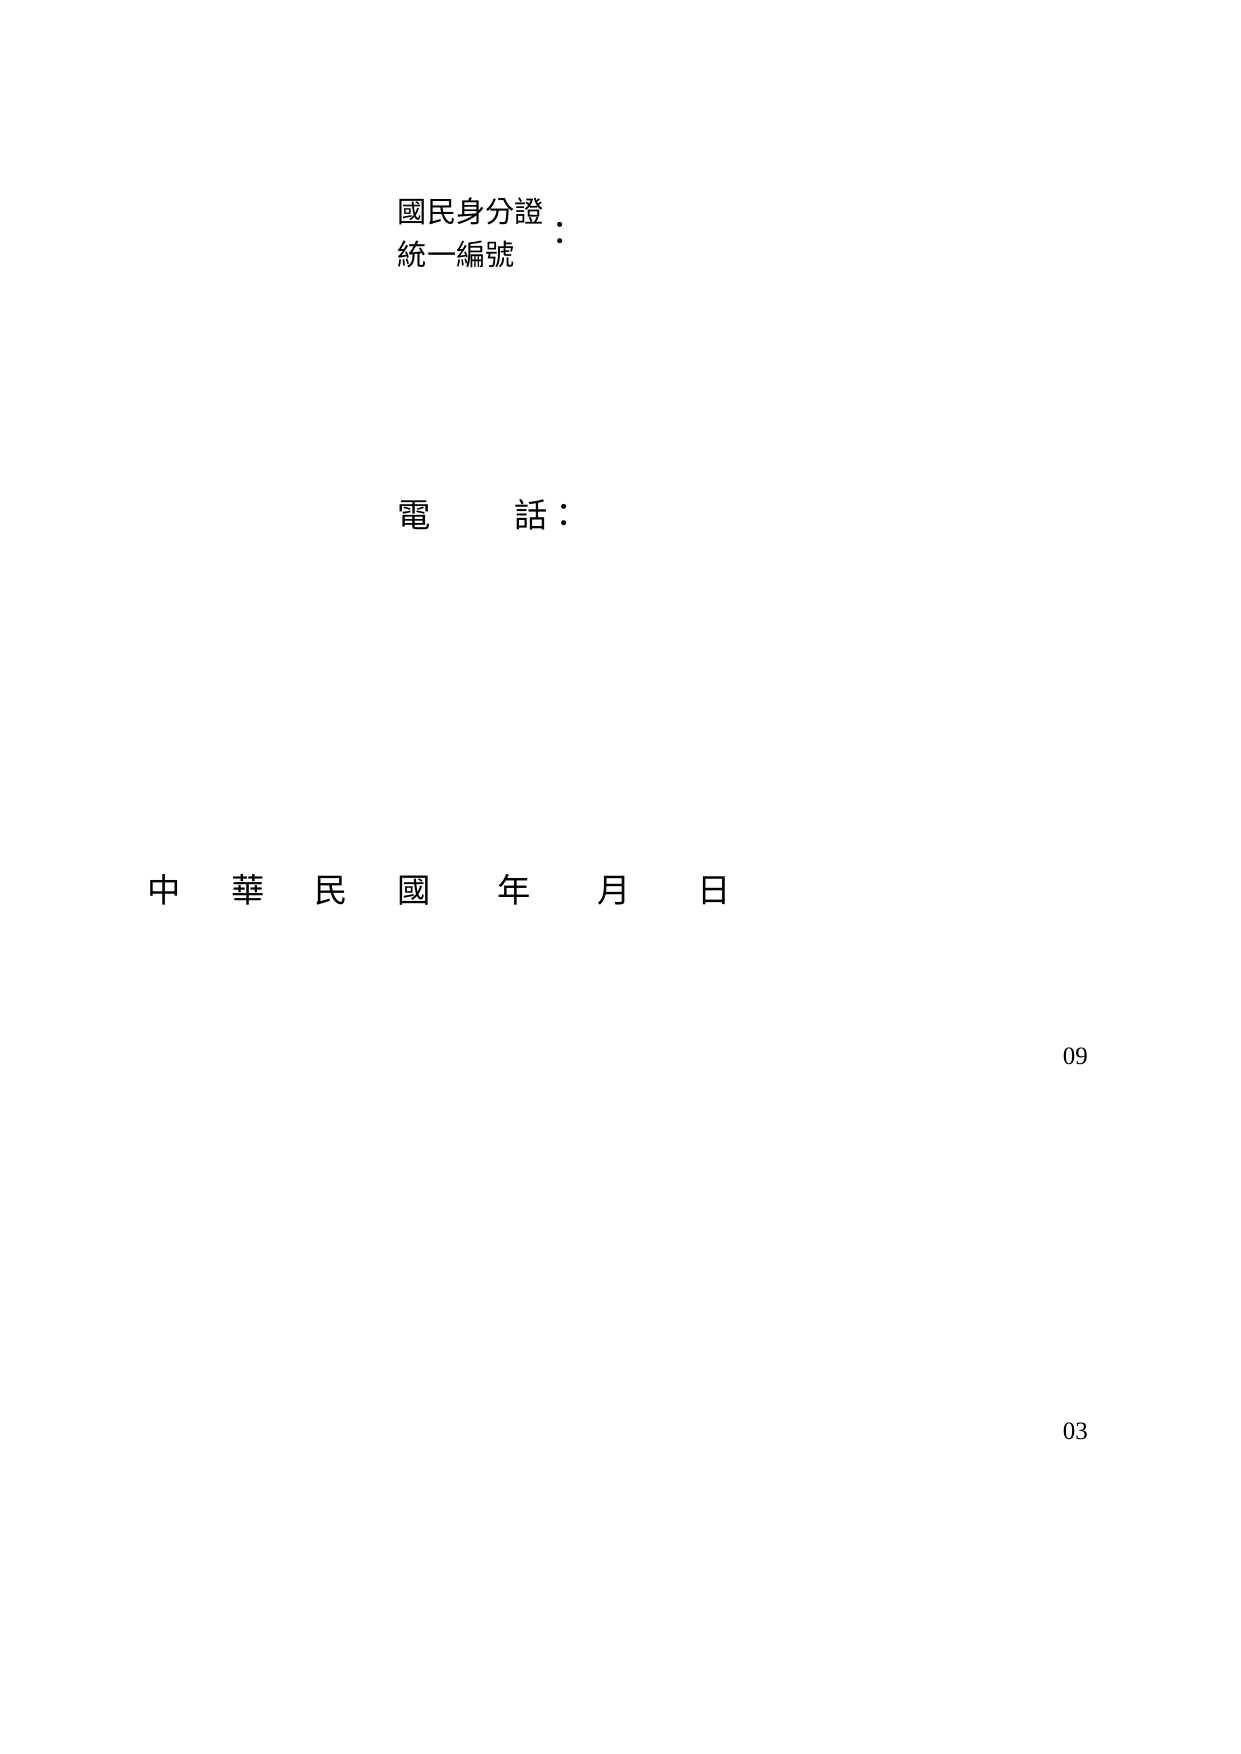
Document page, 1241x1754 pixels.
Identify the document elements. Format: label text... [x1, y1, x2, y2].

text [1048, 1408, 1123, 1464]
text 國民身分證統一編號： [398, 158, 1092, 283]
text 09 [1063, 1041, 1108, 1069]
text 03 [1063, 1416, 1108, 1444]
text [1048, 1033, 1123, 1089]
text 中 華 民 國 年 月 日 [148, 846, 1092, 908]
text 電 話： [398, 471, 1092, 533]
